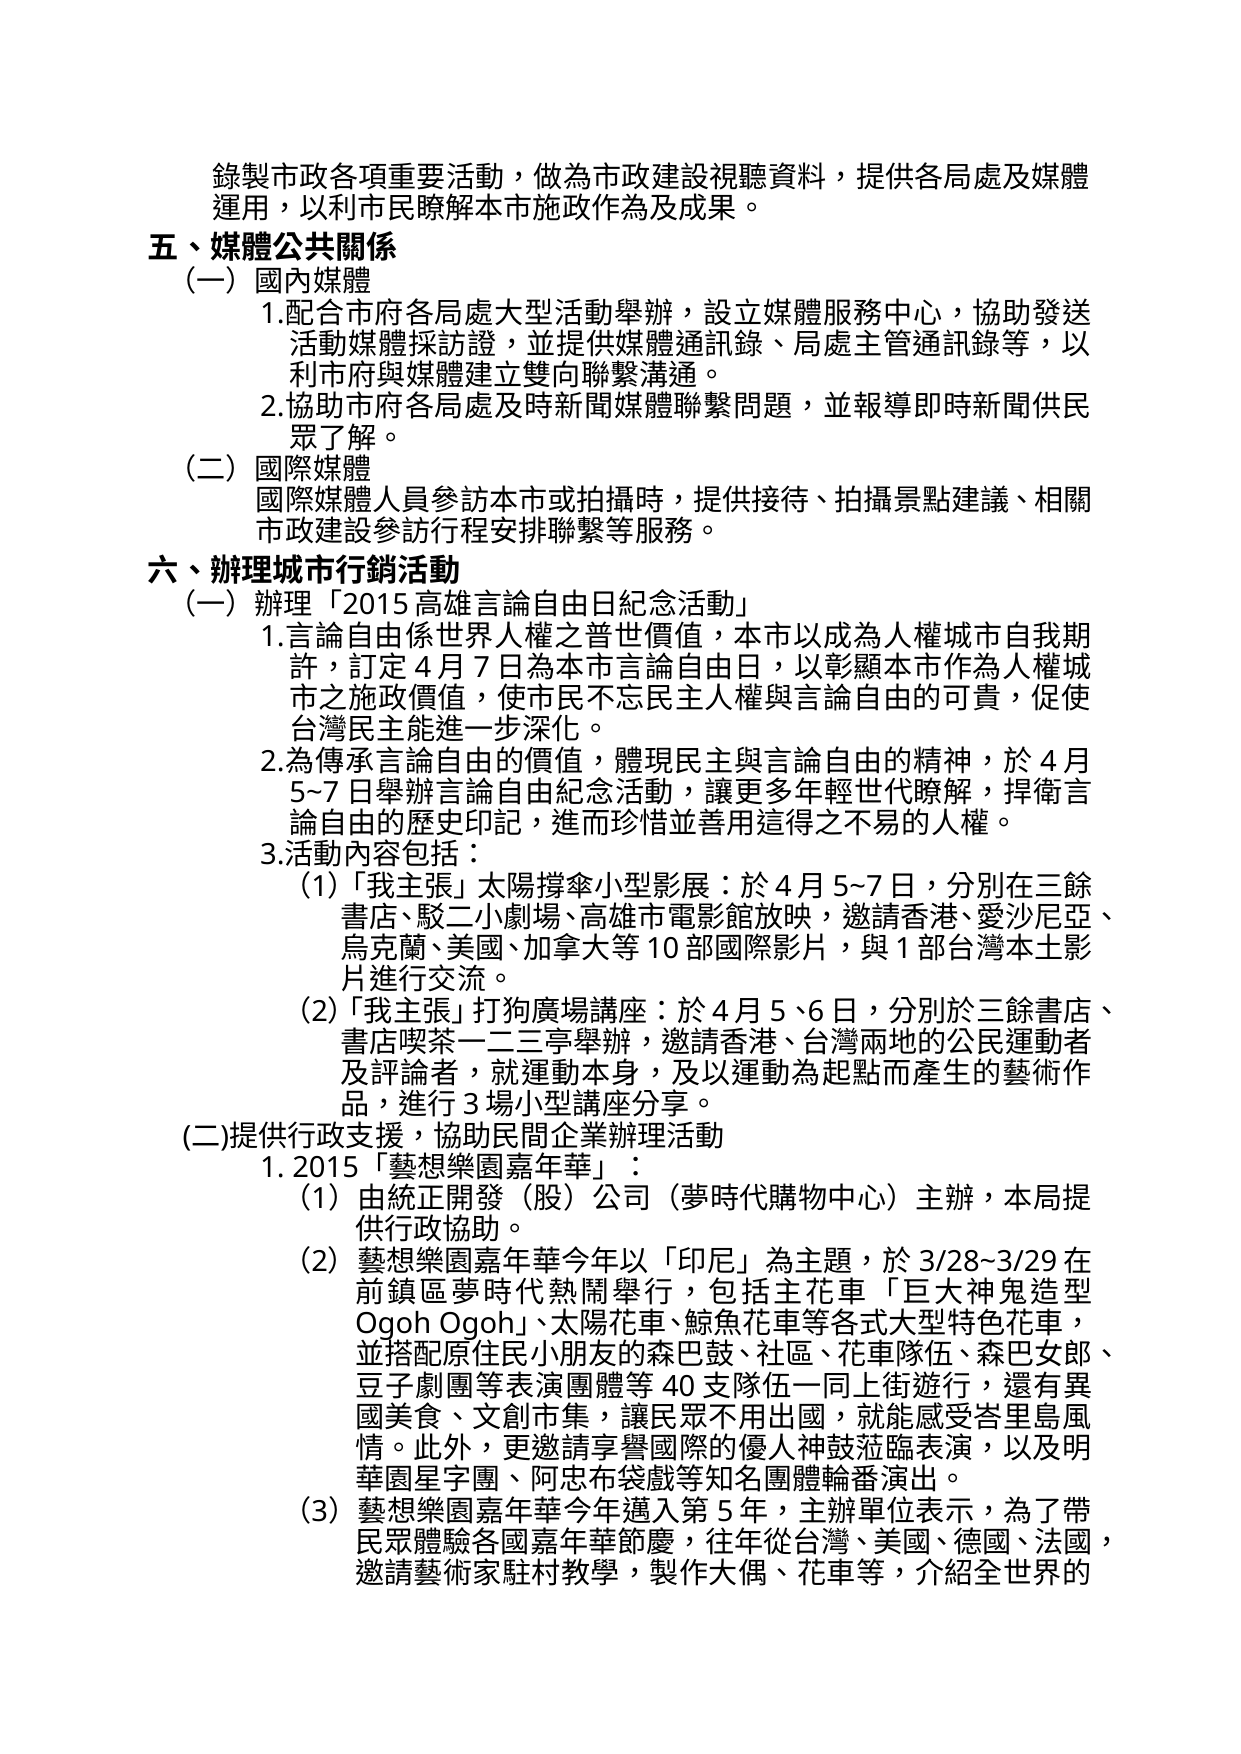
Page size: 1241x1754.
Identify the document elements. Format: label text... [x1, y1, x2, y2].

text 1.言論自由係世界人權之普世價值，本市以成為人權城市自我期許，訂定4月7日為本市言論自由日，以彰顯本市作為人權城市之施政價值，使市民不忘民主人權與言論自由的可貴，促使台灣民主能進一步深化。 [260, 621, 1092, 746]
text （二）國際媒體 [148, 454, 1092, 486]
text 五、媒體公共關係 [148, 225, 1092, 267]
subtitle 錄製市政各項重要活動，做為市政建設視聽資料，提供各局處及媒體運用，以利市民瞭解本市施政作為及成果。 [212, 163, 1092, 225]
text 1. 2015「藝想樂園嘉年華」： [260, 1152, 1092, 1183]
text (二)提供行政支援，協助民間企業辦理活動 [148, 1121, 1092, 1152]
text 2.為傳承言論自由的價值，體現民主與言論自由的精神，於4月5~7日舉辦言論自由紀念活動，讓更多年輕世代瞭解，捍衛言論自由的歷史印記，進而珍惜並善用這得之不易的人權。 [260, 746, 1092, 840]
text 2.協助市府各局處及時新聞媒體聯繫問題，並報導即時新聞供民眾了解。 [260, 392, 1092, 454]
text （1）由統正開發（股）公司（夢時代購物中心）主辦，本局提供行政協助。 [282, 1183, 1092, 1246]
text 六、辦理城市行銷活動 [148, 548, 1092, 590]
text 1.配合市府各局處大型活動舉辦，設立媒體服務中心，協助發送活動媒體採訪證，並提供媒體通訊錄、局處主管通訊錄等，以利市府與媒體建立雙向聯繫溝通。 [260, 298, 1092, 392]
text （3）藝想樂園嘉年華今年邁入第5年，主辦單位表示，為了帶民眾體驗各國嘉年華節慶，往年從台灣、美國、德國、法國，邀請藝術家駐村教學，製作大偶、花車等，介紹全世界的嘉年華活動，舉辦至今，共計有超過100個社區遊行團體、3千名表演工作者、1千組兒童參與演出、超過70萬名民眾熱情參與。 [282, 1496, 1092, 1590]
text （1）「我主張」太陽撐傘小型影展：於4月5~7日，分別在三餘書店、駁二小劇場、高雄市電影館放映，邀請香港、愛沙尼亞、烏克蘭、美國、加拿大等10部國際影片，與1部台灣本土影片進行交流。 [282, 871, 1092, 996]
text （一）國內媒體 [148, 267, 1092, 298]
text （2）藝想樂園嘉年華今年以「印尼」為主題，於3/28~3/29在前鎮區夢時代熱鬧舉行，包括主花車「巨大神鬼造型Ogoh Ogoh」、太陽花車、鯨魚花車等各式大型特色花車，並搭配原住民小朋友的森巴鼓、社區、花車隊伍、森巴女郎、豆子劇團等表演團體等40支隊伍一同上街遊行，還有異國美食、文創市集，讓民眾不用出國，就能感受峇里島風情。此外，更邀請享譽國際的優人神鼓蒞臨表演，以及明華園星字團、阿忠布袋戲等知名團體輪番演出。 [282, 1246, 1092, 1496]
text 3.活動內容包括： [260, 840, 1092, 871]
text 國際媒體人員參訪本市或拍攝時，提供接待、拍攝景點建議、相關市政建設參訪行程安排聯繫等服務。 [256, 486, 1092, 548]
text （2）「我主張」打狗廣場講座：於4月5、6日，分別於三餘書店、書店喫茶一二三亭舉辦，邀請香港、台灣兩地的公民運動者及評論者，就運動本身，及以運動為起點而產生的藝術作品，進行3場小型講座分享。 [282, 996, 1092, 1121]
text （一）辦理「2015高雄言論自由日紀念活動」 [148, 590, 1092, 621]
